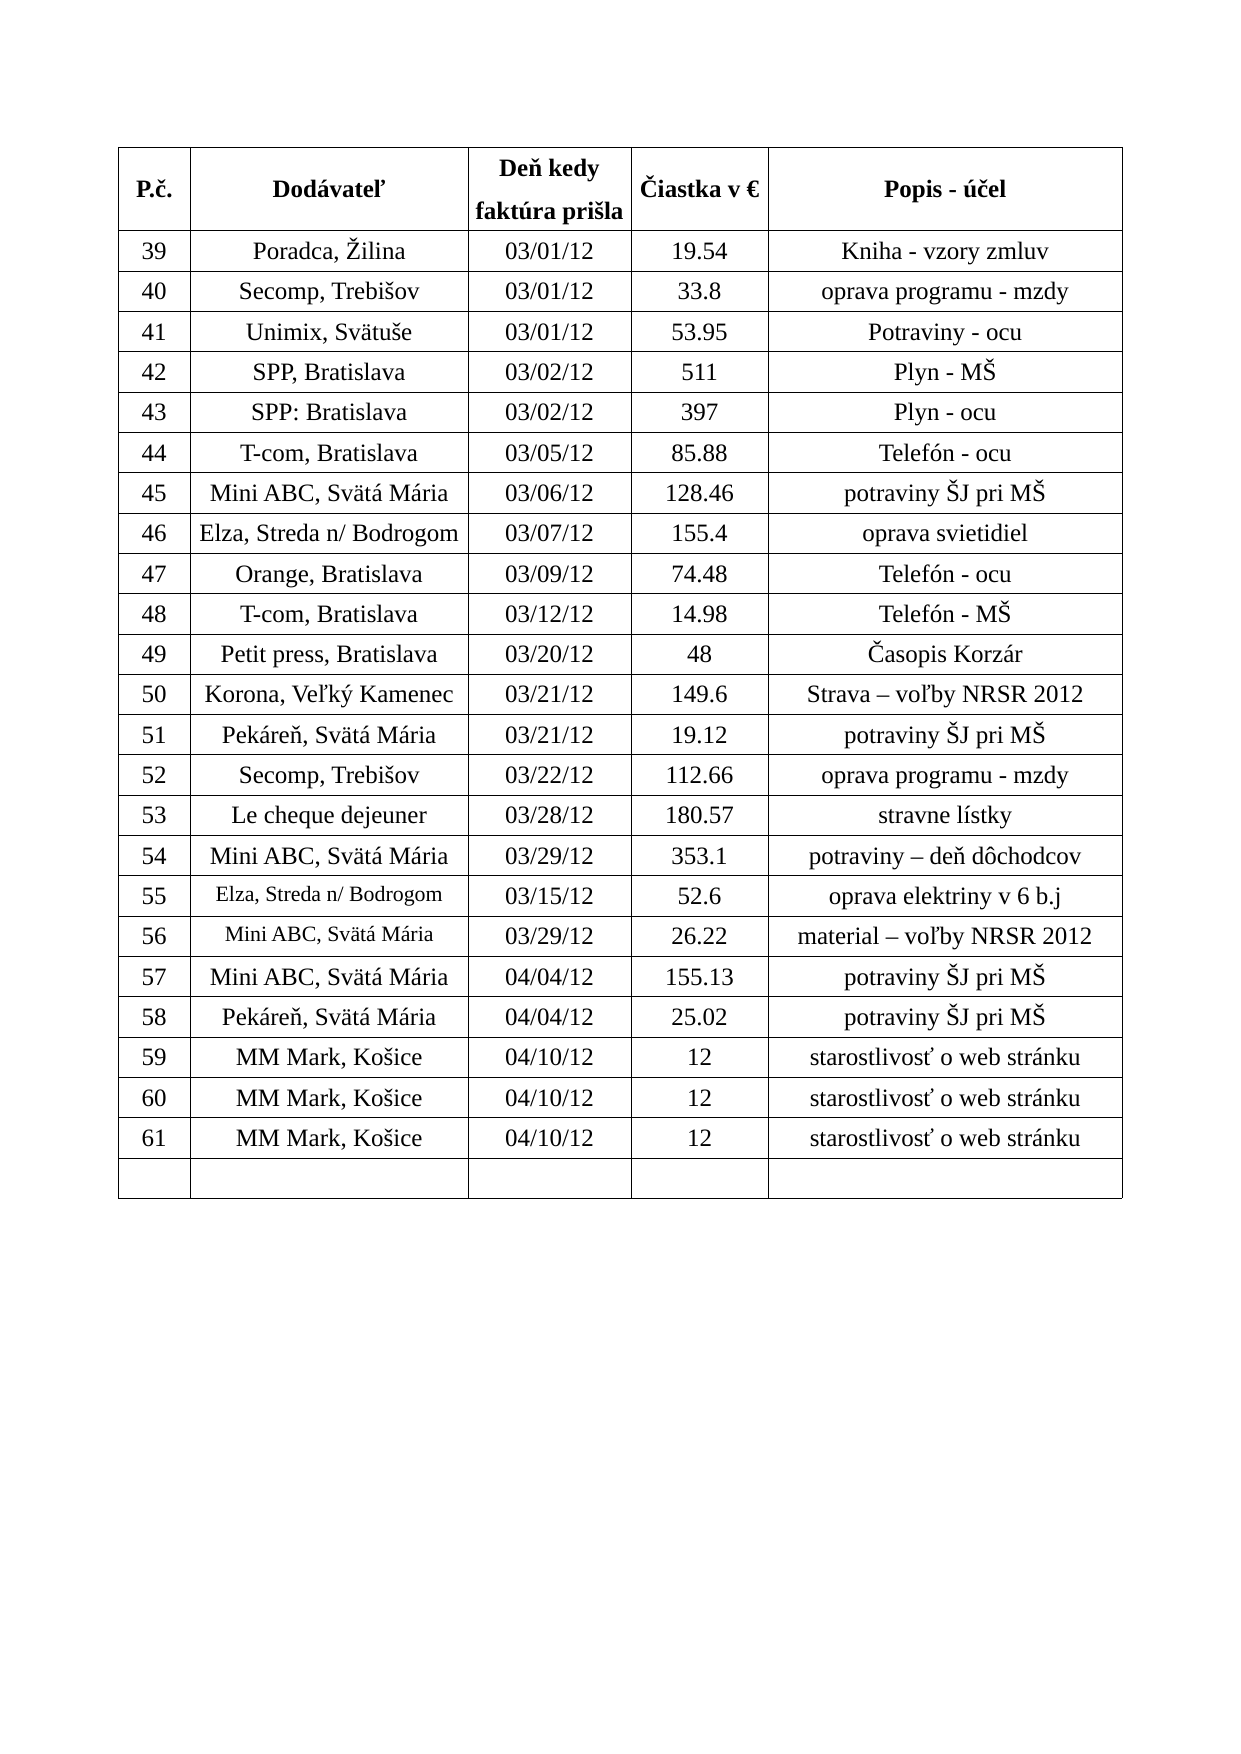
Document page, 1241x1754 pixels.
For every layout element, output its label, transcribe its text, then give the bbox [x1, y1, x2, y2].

table_cell 04.04.12 [469, 957, 631, 996]
table_cell 57 [119, 957, 190, 996]
table_cell potraviny ŠJ pri MŠ [769, 473, 1122, 512]
table_cell 02.03.12 [469, 393, 631, 432]
table_cell 74,48 [632, 554, 768, 593]
table_cell 52,6 [632, 876, 768, 916]
table_cell Telefón - ocu [769, 554, 1122, 593]
table_cell 21.03.12 [469, 715, 631, 754]
table_cell [119, 1159, 190, 1198]
table_cell [191, 1159, 468, 1198]
table_cell T-com, Bratislava [191, 594, 468, 633]
table_cell MM Mark, Košice [191, 1038, 468, 1077]
table_header Deň kedy faktúra prišla [469, 148, 631, 230]
table_cell starostlivosť o web stránku [769, 1038, 1122, 1077]
table_cell 61 [119, 1118, 190, 1157]
table_cell 29.03.12 [469, 917, 631, 956]
table_cell oprava programu - mzdy [769, 272, 1122, 311]
table_cell 09.03.12 [469, 554, 631, 593]
table_cell 40 [119, 272, 190, 311]
table_cell 14,98 [632, 594, 768, 633]
table_cell 45 [119, 473, 190, 512]
table_cell potraviny – deň dôchodcov [769, 836, 1122, 875]
table_cell 19,54 [632, 231, 768, 271]
table_cell material – voľby NRSR 2012 [769, 917, 1122, 956]
table_cell [632, 1159, 768, 1198]
table_cell 12.03.12 [469, 594, 631, 633]
table_cell Mini ABC, Svätá Mária [191, 473, 468, 512]
table_cell 29.03.12 [469, 836, 631, 875]
table_cell T-com, Bratislava [191, 433, 468, 472]
table_cell 26,22 [632, 917, 768, 956]
table_cell 128,46 [632, 473, 768, 512]
table_cell 155,13 [632, 957, 768, 996]
table_cell Telefón - ocu [769, 433, 1122, 472]
table_cell oprava svietidiel [769, 514, 1122, 553]
table_cell 20.03.12 [469, 635, 631, 674]
table_cell 149,6 [632, 675, 768, 714]
table_cell 07.03.12 [469, 514, 631, 553]
table_cell Mini ABC, Svätá Mária [191, 917, 468, 956]
table_cell 155,4 [632, 514, 768, 553]
table_cell Elza, Streda n/ Bodrogom [191, 876, 468, 916]
table_cell 59 [119, 1038, 190, 1077]
table_cell 28.03.12 [469, 796, 631, 835]
table_cell SPP: Bratislava [191, 393, 468, 432]
table_cell Secomp, Trebišov [191, 272, 468, 311]
table_cell 58 [119, 997, 190, 1037]
table_cell 53 [119, 796, 190, 835]
table_cell starostlivosť o web stránku [769, 1078, 1122, 1117]
table_cell 04.04.12 [469, 997, 631, 1037]
table_cell [769, 1159, 1122, 1198]
table_cell Orange, Bratislava [191, 554, 468, 593]
table_header Dodávateľ [191, 148, 468, 230]
table_cell stravne lístky [769, 796, 1122, 835]
table_cell Pekáreň, Svätá Mária [191, 715, 468, 754]
table_cell 52 [119, 755, 190, 795]
table_cell 51 [119, 715, 190, 754]
table_cell Secomp, Trebišov [191, 755, 468, 795]
table_cell Kniha - vzory zmluv [769, 231, 1122, 271]
table_cell Le cheque dejeuner [191, 796, 468, 835]
table_cell 56 [119, 917, 190, 956]
table_cell 12 [632, 1118, 768, 1157]
table_cell 05.03.12 [469, 433, 631, 472]
table_cell Časopis Korzár [769, 635, 1122, 674]
table_cell 25,02 [632, 997, 768, 1037]
table_cell 53,95 [632, 312, 768, 351]
table_cell oprava programu - mzdy [769, 755, 1122, 795]
table_cell 02.03.12 [469, 352, 631, 392]
table_header Čiastka v € [632, 148, 768, 230]
table_cell Mini ABC, Svätá Mária [191, 836, 468, 875]
table_cell 10.04.12 [469, 1038, 631, 1077]
table_cell 12 [632, 1078, 768, 1117]
table_cell Plyn - MŠ [769, 352, 1122, 392]
table_cell 48 [632, 635, 768, 674]
table_cell 49 [119, 635, 190, 674]
table_cell 10.04.12 [469, 1118, 631, 1157]
table_cell Plyn - ocu [769, 393, 1122, 432]
table_cell Petit press, Bratislava [191, 635, 468, 674]
table_cell Korona, Veľký Kamenec [191, 675, 468, 714]
table_cell Pekáreň, Svätá Mária [191, 997, 468, 1037]
table_cell 180,57 [632, 796, 768, 835]
table_cell Unimix, Svätuše [191, 312, 468, 351]
table_cell 112,66 [632, 755, 768, 795]
table_cell oprava elektriny v 6 b.j [769, 876, 1122, 916]
table_cell 06.03.12 [469, 473, 631, 512]
table_cell MM Mark, Košice [191, 1118, 468, 1157]
table_cell [469, 1159, 631, 1198]
table_cell 44 [119, 433, 190, 472]
table_cell Strava – voľby NRSR 2012 [769, 675, 1122, 714]
table_cell 55 [119, 876, 190, 916]
table_cell 12 [632, 1038, 768, 1077]
table_cell Elza, Streda n/ Bodrogom [191, 514, 468, 553]
table_cell 54 [119, 836, 190, 875]
table_cell 39 [119, 231, 190, 271]
table_header Popis - účel [769, 148, 1122, 230]
table_cell 22.03.12 [469, 755, 631, 795]
table_cell 41 [119, 312, 190, 351]
table_cell 85,88 [632, 433, 768, 472]
table_cell 19,12 [632, 715, 768, 754]
table_cell 15.03.12 [469, 876, 631, 916]
table_cell Poradca, Žilina [191, 231, 468, 271]
table_cell Mini ABC, Svätá Mária [191, 957, 468, 996]
table_cell 50 [119, 675, 190, 714]
table_cell 46 [119, 514, 190, 553]
table_cell 397 [632, 393, 768, 432]
table_cell 47 [119, 554, 190, 593]
table_cell SPP, Bratislava [191, 352, 468, 392]
table_cell 01.03.12 [469, 272, 631, 311]
table_cell 60 [119, 1078, 190, 1117]
table_cell starostlivosť o web stránku [769, 1118, 1122, 1157]
table_cell 01.03.12 [469, 312, 631, 351]
table_cell potraviny ŠJ pri MŠ [769, 715, 1122, 754]
table_cell MM Mark, Košice [191, 1078, 468, 1117]
table_header P.č. [119, 148, 190, 230]
table_cell potraviny ŠJ pri MŠ [769, 997, 1122, 1037]
table_cell 01.03.12 [469, 231, 631, 271]
table_cell 511 [632, 352, 768, 392]
table_cell 353,1 [632, 836, 768, 875]
table_cell 48 [119, 594, 190, 633]
table_cell 42 [119, 352, 190, 392]
table_cell potraviny ŠJ pri MŠ [769, 957, 1122, 996]
table_cell Potraviny - ocu [769, 312, 1122, 351]
table_cell 21.03.12 [469, 675, 631, 714]
table_cell 10.04.12 [469, 1078, 631, 1117]
table_cell 33,8 [632, 272, 768, 311]
table_cell Telefón - MŠ [769, 594, 1122, 633]
table_cell 43 [119, 393, 190, 432]
